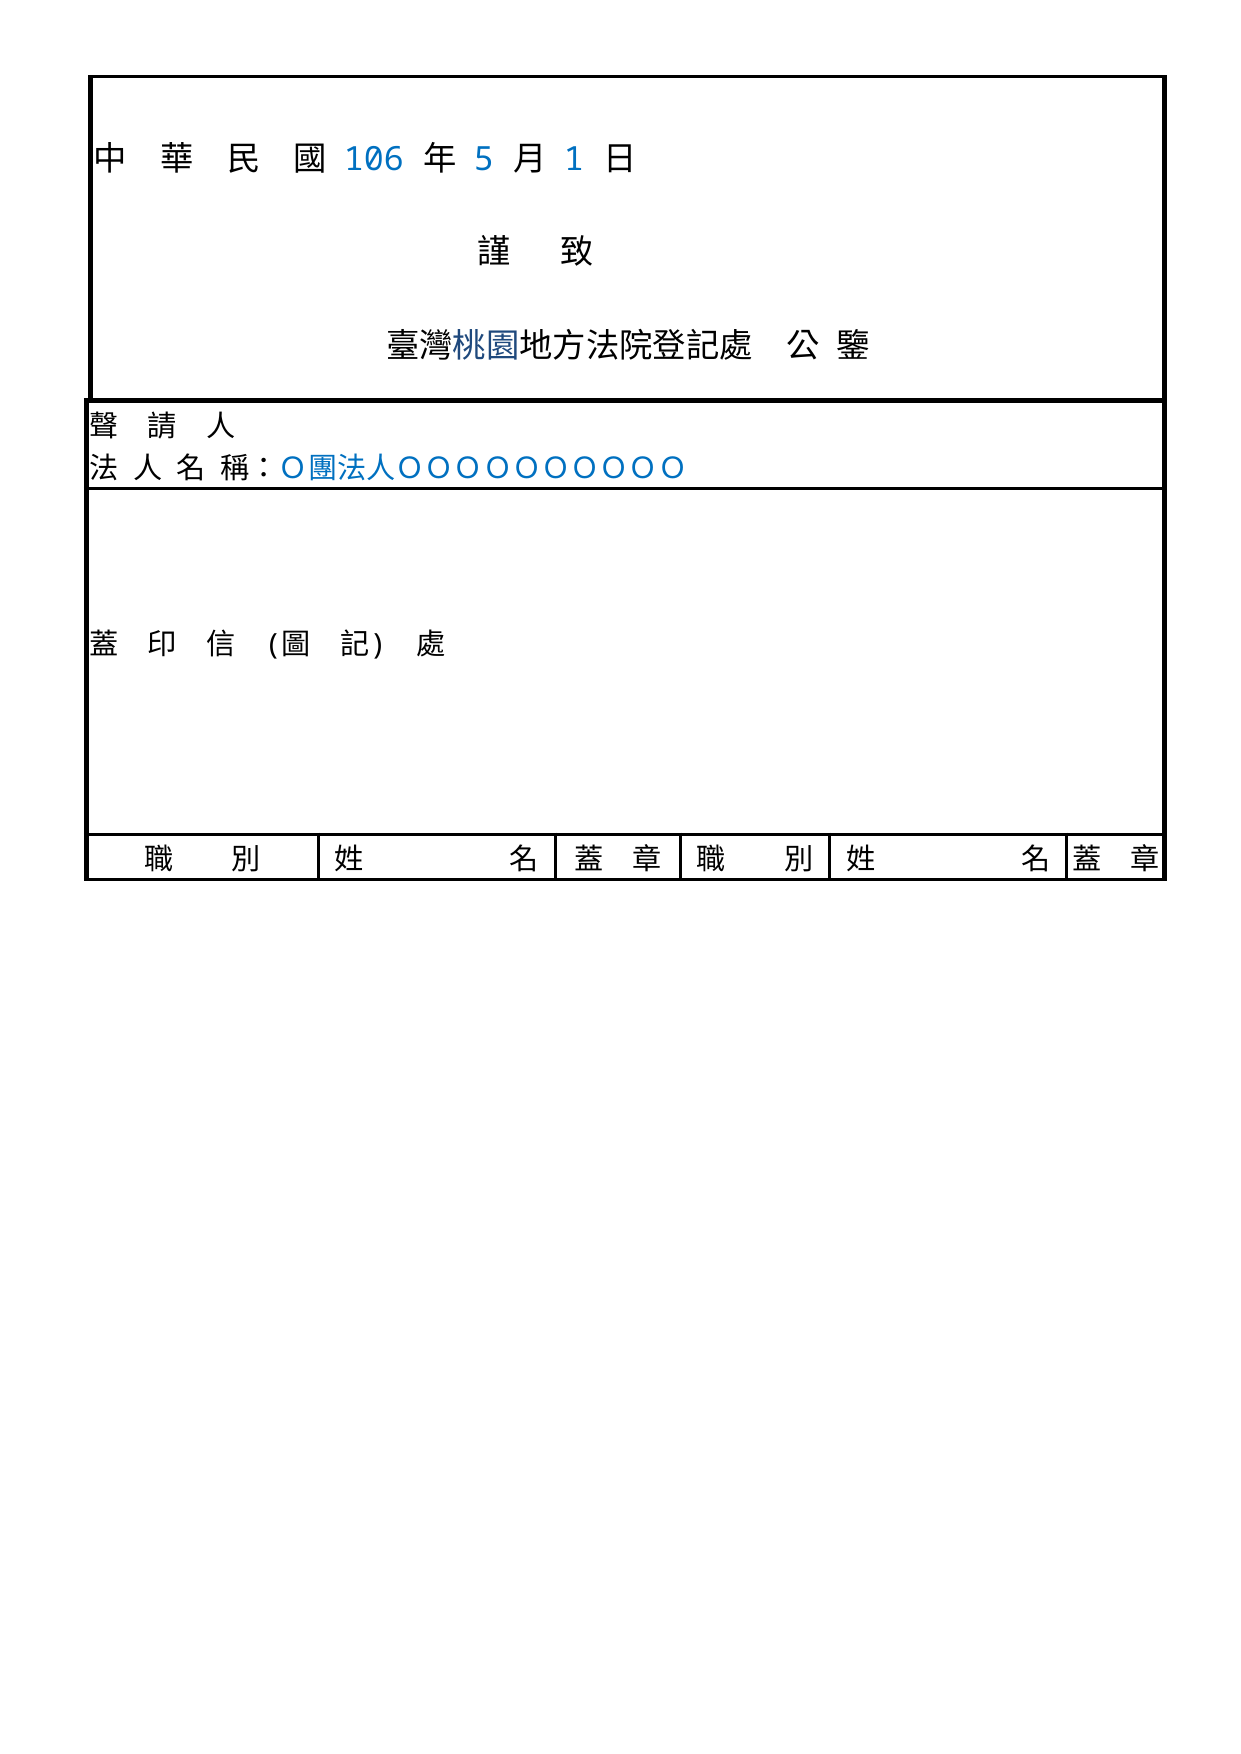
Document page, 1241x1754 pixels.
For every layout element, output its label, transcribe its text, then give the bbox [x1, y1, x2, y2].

table_cell 職 別 [682, 836, 828, 878]
table_cell 蓋 章 [1068, 836, 1162, 878]
table_cell 職 別 [89, 836, 317, 878]
table_cell 中 華 民 國 106 年 5 月 1 日 謹 致 臺灣桃園地方法院登記處 公 鑒 [93, 78, 1162, 398]
table_cell 蓋 印 信 (圖 記) 處 [89, 490, 1162, 833]
table_cell 蓋 章 [557, 836, 679, 878]
table_cell 姓 名 [320, 836, 554, 878]
table_cell 聲 請 人 法 人 名 稱：Ｏ團法人ＯＯＯＯＯＯＯＯＯＯ [89, 403, 1162, 487]
table_cell 姓 名 [831, 836, 1065, 878]
